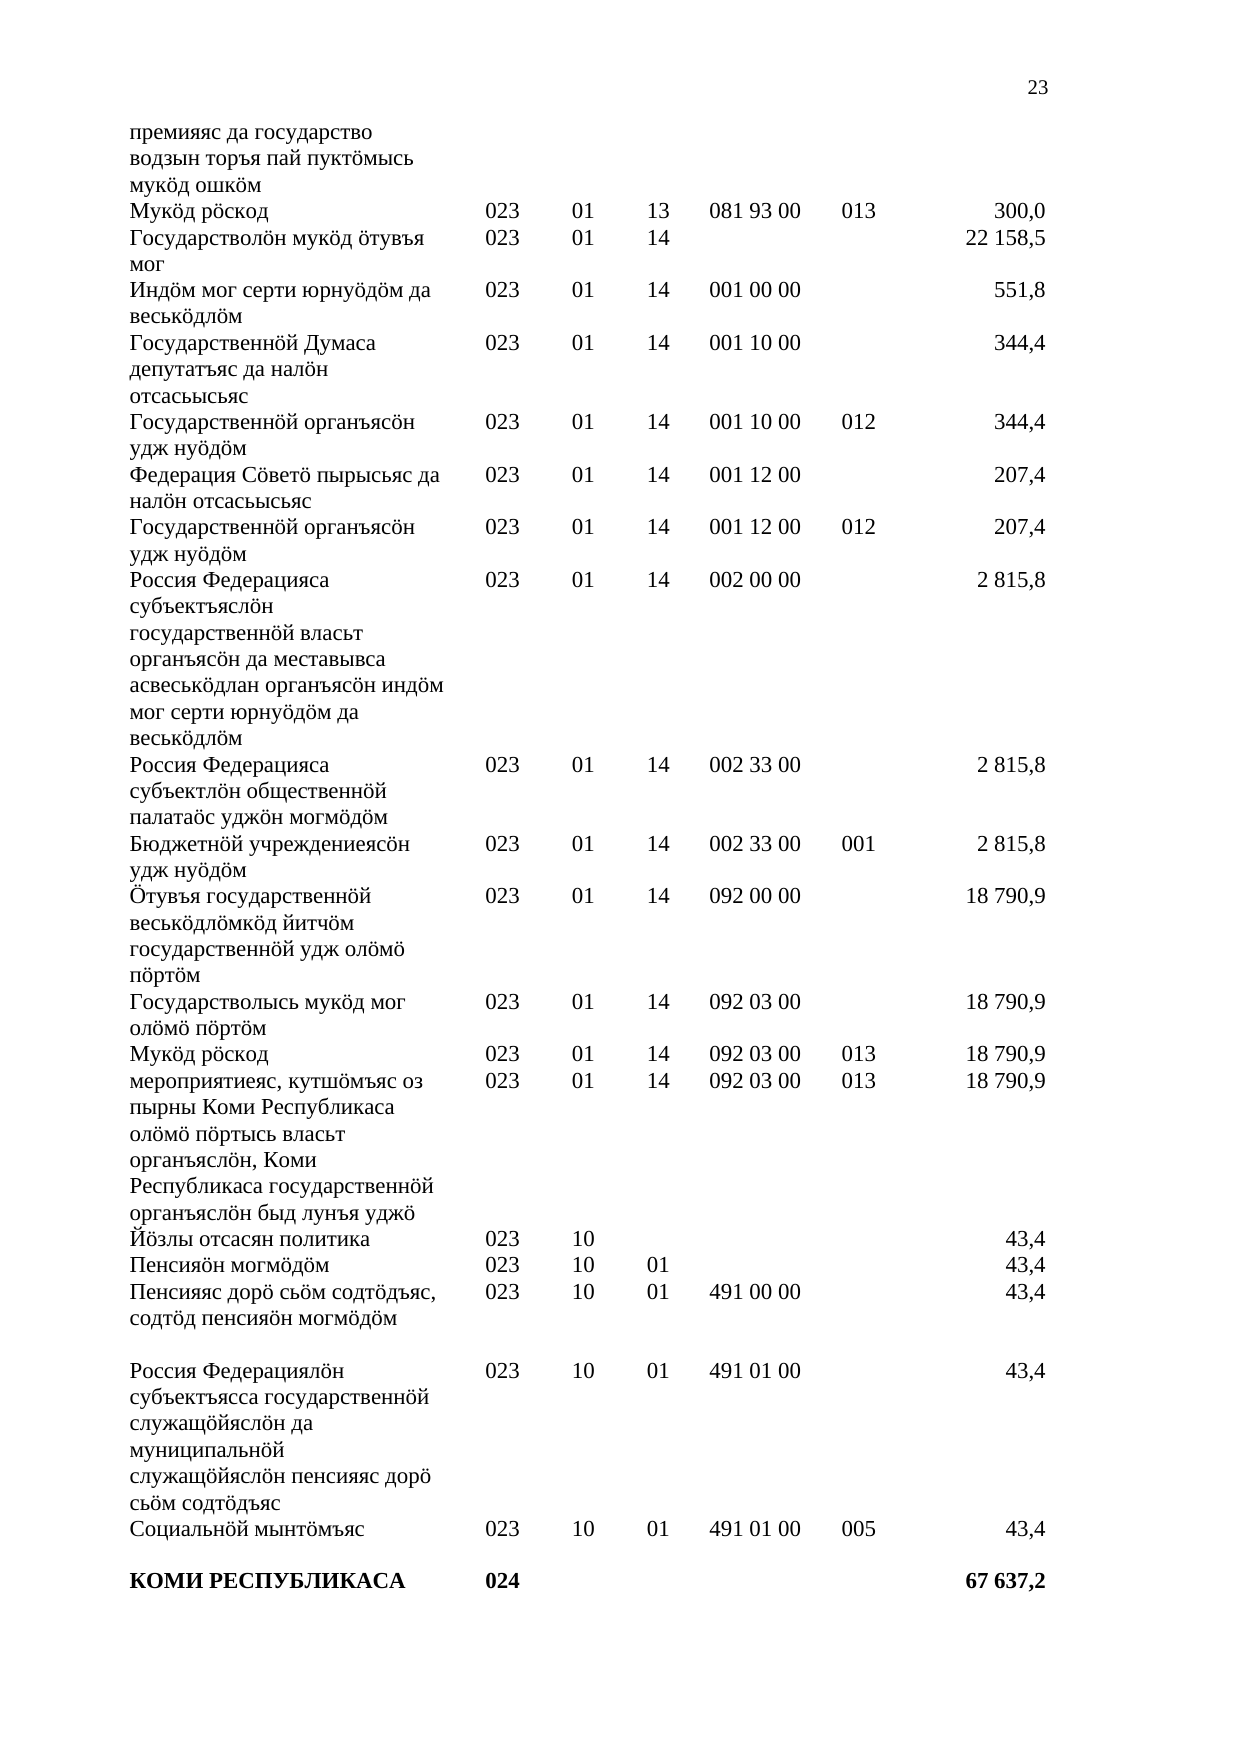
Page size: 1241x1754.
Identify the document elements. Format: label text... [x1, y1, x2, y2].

table_cell Йöзлы отсасян политика [118, 1225, 456, 1251]
table_cell [1057, 118, 1113, 197]
table_cell 01 [531, 197, 606, 223]
table_cell [1057, 1225, 1113, 1251]
table_cell Государственнöй органъясöн удж нуöдöм [118, 514, 456, 566]
table_cell 2 815,8 [887, 566, 1057, 751]
table_cell [812, 1357, 887, 1515]
table_cell 092 03 00 [681, 988, 812, 1041]
table_cell [456, 118, 531, 197]
table_cell 01 [531, 830, 606, 882]
table_cell 344,4 [887, 329, 1057, 408]
table_cell Государстволöн мукöд öтувъя мог [118, 224, 456, 276]
table_cell 01 [531, 329, 606, 408]
table_cell [606, 1225, 681, 1251]
table_cell [681, 1225, 812, 1251]
table_cell мероприятиеяс, кутшöмъяс оз пырны Коми Республикаса олöмö пöртысь власьт органъяслöн, Коми Республикаса государственнöй органъяслöн быд лунъя уджö [118, 1067, 456, 1225]
table_cell [681, 1568, 812, 1594]
table_cell Индöм мог серти юрнуöдöм да веськöдлöм [118, 276, 456, 329]
table_cell 14 [606, 830, 681, 882]
table_cell Россия Федерацияса субъектлöн общественнöй палатаöс уджöн могмöдöм [118, 751, 456, 830]
table_cell 023 [456, 1067, 531, 1225]
table_cell Государстволысь мукöд мог олöмö пöртöм [118, 988, 456, 1041]
table_cell 01 [531, 1067, 606, 1225]
table_cell 024 [456, 1568, 531, 1594]
table_cell 01 [531, 276, 606, 329]
table_cell [812, 118, 887, 197]
table_cell [1057, 1541, 1113, 1568]
table_cell 023 [456, 988, 531, 1041]
table_cell 001 10 00 [681, 329, 812, 408]
table_cell 023 [456, 197, 531, 223]
table_cell КОМИ РЕСПУБЛИКАСА [118, 1568, 456, 1594]
table_cell 10 [531, 1515, 606, 1541]
table_cell 01 [531, 461, 606, 513]
table_cell [812, 461, 887, 513]
table_cell 023 [456, 1041, 531, 1067]
table_cell 18 790,9 [887, 883, 1057, 988]
table_cell 14 [606, 883, 681, 988]
table_cell Россия Федерациялöн субъектъясса государственнöй служащöйяслöн да муниципальнöй служащöйяслöн пенсияяс дорö сьöм сод­тöдъяс [118, 1357, 456, 1515]
table_cell [531, 118, 606, 197]
table_cell [812, 1251, 887, 1278]
table_cell 002 33 00 [681, 830, 812, 882]
table_cell 14 [606, 1041, 681, 1067]
table_cell 023 [456, 566, 531, 751]
table_cell 081 93 00 [681, 197, 812, 223]
table_cell премияяс да государство водзын торъя пай пуктöмысь мукöд ошкöм [118, 118, 456, 197]
table_cell [812, 1278, 887, 1357]
table_cell [812, 329, 887, 408]
table_cell 43,4 [887, 1251, 1057, 1278]
table_cell [812, 276, 887, 329]
table_cell 2 815,8 [887, 830, 1057, 882]
table_cell 01 [606, 1278, 681, 1357]
table_cell 001 00 00 [681, 276, 812, 329]
table_cell 43,4 [887, 1278, 1057, 1357]
table_cell 023 [456, 883, 531, 988]
table_cell 001 12 00 [681, 461, 812, 513]
table_cell [456, 1541, 531, 1568]
table_cell [1057, 276, 1113, 329]
table_cell 22 158,5 [887, 224, 1057, 276]
table_cell [681, 1541, 812, 1568]
table_cell 43,4 [887, 1515, 1057, 1541]
table_cell 10 [531, 1251, 606, 1278]
table_cell 14 [606, 461, 681, 513]
table_cell 14 [606, 566, 681, 751]
table_cell [812, 224, 887, 276]
table_cell 14 [606, 329, 681, 408]
table_cell 01 [531, 224, 606, 276]
table_cell [812, 1225, 887, 1251]
table_cell 002 00 00 [681, 566, 812, 751]
table_cell [1057, 566, 1113, 751]
table_cell Государственнöй органъясöн удж нуöдöм [118, 408, 456, 461]
table_cell Пенсияяс дорö сьöм содтöдъяс, содтöд пенсияöн могмöдöм [118, 1278, 456, 1357]
table_cell 18 790,9 [887, 1041, 1057, 1067]
table_cell 18 790,9 [887, 1067, 1057, 1225]
table_cell 10 [531, 1278, 606, 1357]
table_cell [1057, 751, 1113, 830]
table_cell [812, 566, 887, 751]
table_cell [1057, 1067, 1113, 1225]
table_cell [606, 1541, 681, 1568]
table_cell 023 [456, 1251, 531, 1278]
table_cell [1057, 1278, 1113, 1357]
table_cell Бюджетнöй учреждениеясöн удж нуöдöм [118, 830, 456, 882]
table_cell [681, 118, 812, 197]
table_cell 023 [456, 1278, 531, 1357]
table_cell 013 [812, 1041, 887, 1067]
table_cell 207,4 [887, 514, 1057, 566]
table_cell 300,0 [887, 197, 1057, 223]
table_cell 13 [606, 197, 681, 223]
table_cell Мукöд рöскод [118, 197, 456, 223]
table_cell 012 [812, 408, 887, 461]
table_cell [531, 1568, 606, 1594]
table_cell 023 [456, 329, 531, 408]
table_cell 14 [606, 224, 681, 276]
table_cell [531, 1541, 606, 1568]
table_cell 092 00 00 [681, 883, 812, 988]
table_cell [1057, 1515, 1113, 1541]
table_cell 01 [606, 1357, 681, 1515]
table_cell 002 33 00 [681, 751, 812, 830]
table_cell [1057, 408, 1113, 461]
table_cell [606, 118, 681, 197]
table_cell 092 03 00 [681, 1067, 812, 1225]
table_cell 001 [812, 830, 887, 882]
table_cell [1057, 1357, 1113, 1515]
table_cell 01 [531, 883, 606, 988]
table_cell Пенсияöн могмöдöм [118, 1251, 456, 1278]
table_cell Социальнöй мынтöмъяс [118, 1515, 456, 1541]
table_cell 012 [812, 514, 887, 566]
table_cell 023 [456, 751, 531, 830]
table_cell 023 [456, 1225, 531, 1251]
table_cell 023 [456, 830, 531, 882]
table_cell [1057, 514, 1113, 566]
table_cell [1057, 830, 1113, 882]
table_cell 023 [456, 514, 531, 566]
table_cell [1057, 461, 1113, 513]
table_cell 001 12 00 [681, 514, 812, 566]
table_cell 491 01 00 [681, 1515, 812, 1541]
table_cell [606, 1568, 681, 1594]
table_cell [812, 1568, 887, 1594]
table_cell Государственнöй Думаса депутатъяс да налöн отсасьысьяс [118, 329, 456, 408]
table_cell 023 [456, 1515, 531, 1541]
table_cell [1057, 329, 1113, 408]
table_cell 67 637,2 [887, 1568, 1057, 1594]
table_cell 001 10 00 [681, 408, 812, 461]
table_cell Россия Федерацияса субъектъяслöн государственнöй власьт органъясöн да меставывса асвеськöдлан органъясöн индöм мог серти юрнуöдöм да веськöдлöм [118, 566, 456, 751]
table_cell [1057, 197, 1113, 223]
table_cell 005 [812, 1515, 887, 1541]
table_cell 2 815,8 [887, 751, 1057, 830]
table_cell 18 790,9 [887, 988, 1057, 1041]
table_cell 491 00 00 [681, 1278, 812, 1357]
table_cell 01 [531, 514, 606, 566]
table_cell 207,4 [887, 461, 1057, 513]
table_cell 01 [531, 988, 606, 1041]
table_cell [812, 1541, 887, 1568]
table_cell 01 [606, 1515, 681, 1541]
table_cell 14 [606, 408, 681, 461]
table_cell [887, 118, 1057, 197]
table_cell 14 [606, 988, 681, 1041]
table_cell 14 [606, 514, 681, 566]
table_cell [681, 1251, 812, 1278]
table_cell 14 [606, 276, 681, 329]
table_cell [1057, 1041, 1113, 1067]
table_cell [1057, 1568, 1113, 1594]
table_cell Мукöд рöскод [118, 1041, 456, 1067]
table_cell Федерация Сöветö пырысьяс да налöн отсасьысьяс [118, 461, 456, 513]
table_cell 43,4 [887, 1225, 1057, 1251]
table_cell 10 [531, 1357, 606, 1515]
table_cell 01 [531, 408, 606, 461]
table_cell [887, 1541, 1057, 1568]
table_cell 023 [456, 1357, 531, 1515]
table_cell 01 [531, 566, 606, 751]
table_cell 14 [606, 1067, 681, 1225]
table_cell 013 [812, 197, 887, 223]
table_cell [1057, 988, 1113, 1041]
table_cell [681, 224, 812, 276]
table_cell [1057, 1251, 1113, 1278]
table_cell 43,4 [887, 1357, 1057, 1515]
table_cell [812, 988, 887, 1041]
table_cell 023 [456, 461, 531, 513]
table_cell 023 [456, 224, 531, 276]
table_cell 344,4 [887, 408, 1057, 461]
table_cell [118, 1541, 456, 1568]
table_cell Öтувъя государственнöй веськöдлöмкöд йитчöм государственнöй удж олöмö пöртöм [118, 883, 456, 988]
table_cell [812, 751, 887, 830]
table_cell 013 [812, 1067, 887, 1225]
table_cell 01 [606, 1251, 681, 1278]
table_cell 10 [531, 1225, 606, 1251]
table_cell 092 03 00 [681, 1041, 812, 1067]
table_cell 023 [456, 276, 531, 329]
table_cell [812, 883, 887, 988]
table_cell 551,8 [887, 276, 1057, 329]
table_cell 491 01 00 [681, 1357, 812, 1515]
table_cell [1057, 224, 1113, 276]
table_cell [1057, 883, 1113, 988]
table_cell 023 [456, 408, 531, 461]
table_cell 14 [606, 751, 681, 830]
table_cell 01 [531, 751, 606, 830]
table_cell 01 [531, 1041, 606, 1067]
